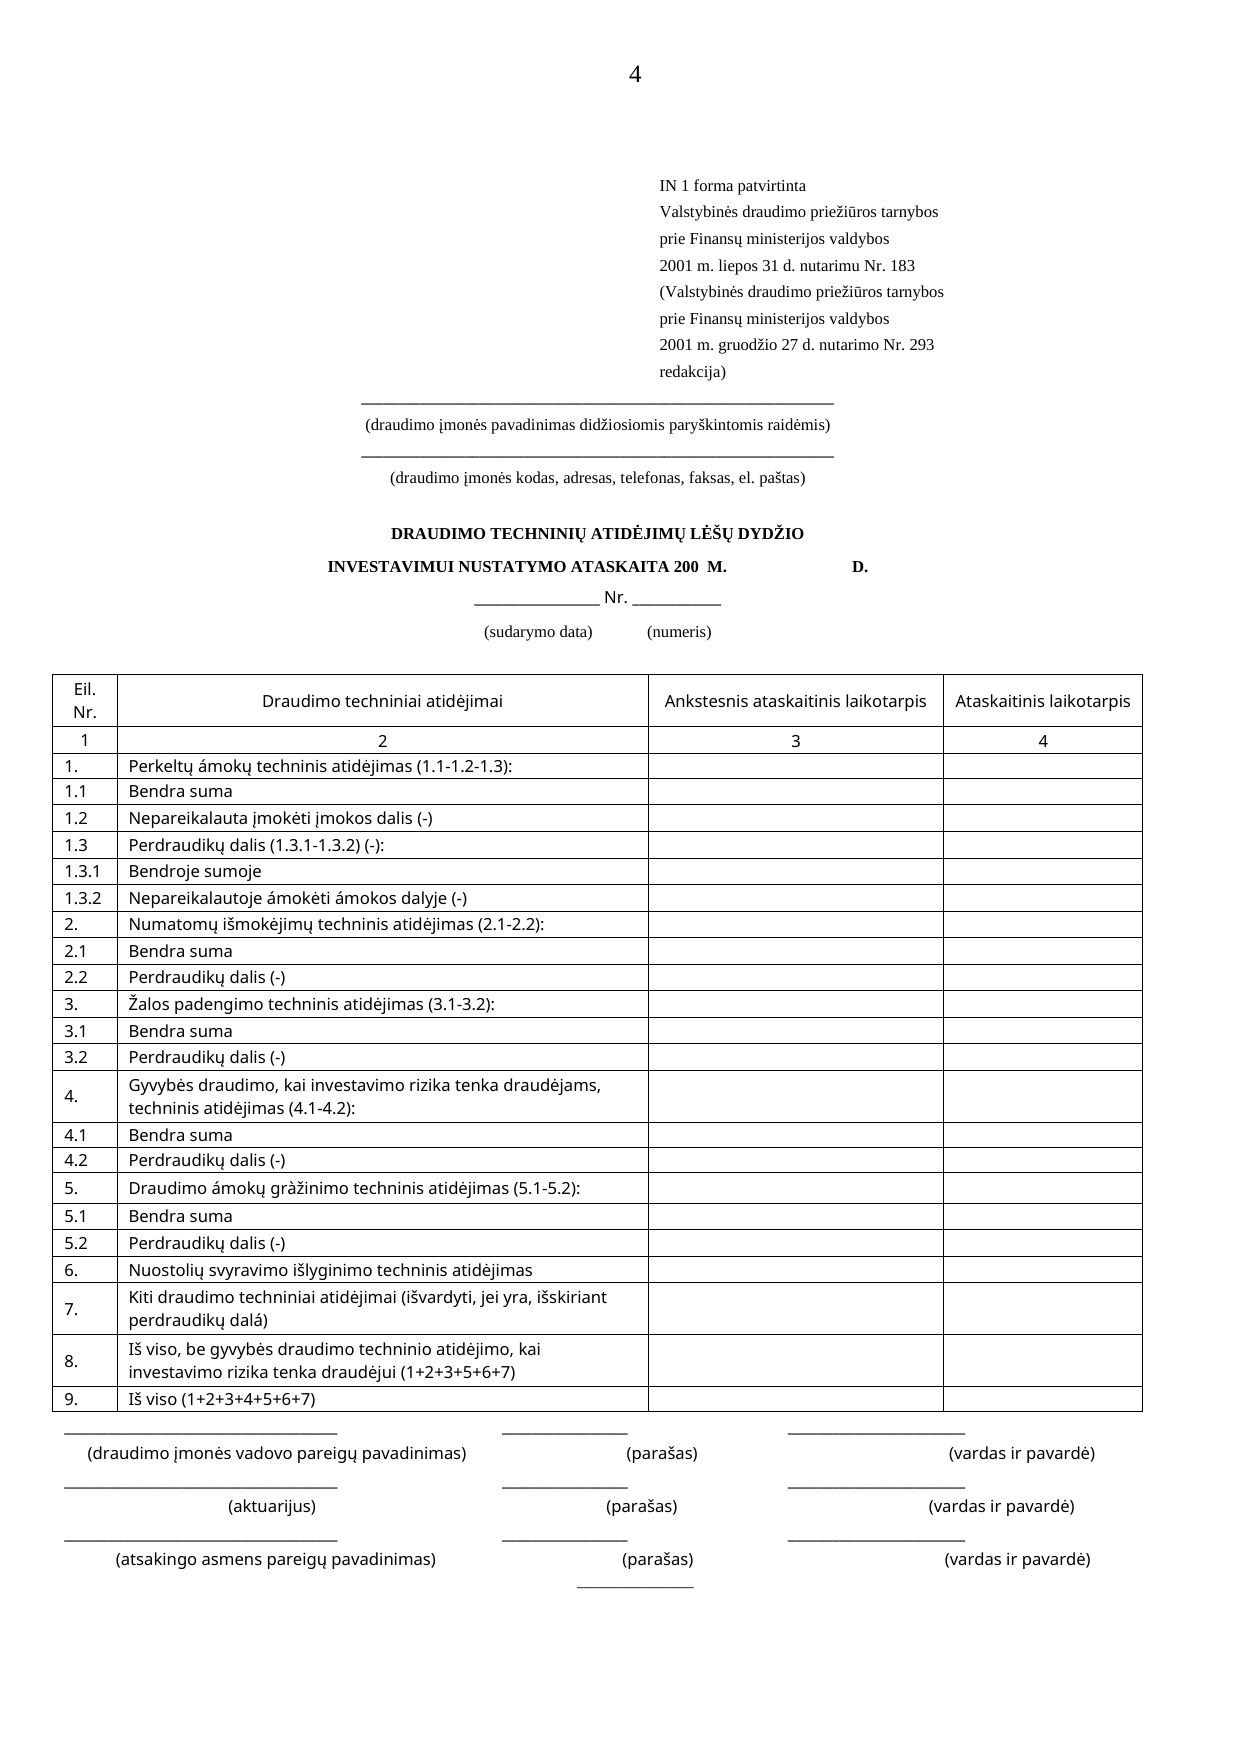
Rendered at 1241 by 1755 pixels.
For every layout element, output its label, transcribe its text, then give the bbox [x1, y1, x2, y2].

table_cell [649, 1148, 943, 1172]
table_cell [649, 1071, 943, 1122]
table_cell 4.2 [53, 1148, 117, 1172]
table_cell [944, 779, 1142, 804]
table_cell [1143, 831, 1196, 857]
table_cell [944, 354, 1143, 381]
table_cell ________________________________________________________________ [53, 381, 1143, 407]
table_cell Perdraudikų dalis (-) [118, 1230, 648, 1256]
table_cell [649, 938, 943, 964]
table_cell [944, 1018, 1142, 1043]
table_cell [648, 487, 943, 513]
table_cell [649, 965, 943, 990]
table_cell _____________________________________ _________________ ________________________ [53, 1518, 1196, 1544]
table_cell ________________________________________________________________ [53, 434, 1143, 460]
table_cell 4.1 [53, 1123, 117, 1147]
table_cell [944, 1173, 1142, 1203]
table_cell 1 [53, 727, 117, 753]
table_cell [944, 1335, 1142, 1386]
table_cell [1143, 354, 1196, 381]
table_cell Bendra suma [118, 938, 648, 964]
table_cell Perdraudikų dalis (-) [118, 1044, 648, 1070]
table_cell [944, 1283, 1142, 1334]
table_cell 8. [53, 1335, 117, 1386]
table_cell [944, 938, 1142, 964]
table_cell Perkeltų ámokų techninis atidėjimas (1.1-1.2-1.3): [118, 754, 648, 778]
table_cell [53, 301, 117, 328]
table_cell [53, 195, 117, 221]
table_cell [1143, 1172, 1196, 1203]
table_cell [944, 1148, 1142, 1172]
table_cell Iš viso, be gyvybės draudimo techninio atidėjimo, kai investavimo rizika tenka draudėjui (1+2+3+5+6+7) [118, 1335, 648, 1386]
table_cell 2001 m. gruodžio 27 d. nutarimo Nr. 293 [648, 328, 1143, 354]
table_cell [944, 1204, 1142, 1229]
table_cell Nepareikalauta įmokėti įmokos dalis (-) [118, 805, 648, 831]
table_cell [944, 487, 1143, 513]
table_cell [944, 754, 1142, 778]
table_cell [649, 832, 943, 857]
table_cell [649, 912, 943, 937]
table_cell [1143, 1386, 1196, 1411]
table_cell [53, 275, 117, 301]
table_cell [944, 965, 1142, 990]
table_cell [649, 1204, 943, 1229]
table_cell Nuostolių svyravimo išlyginimo techninis atidėjimas [118, 1257, 648, 1282]
table_cell [1143, 1147, 1196, 1172]
table_cell [1143, 858, 1196, 884]
table_cell [1143, 674, 1196, 726]
table_cell [649, 1230, 943, 1256]
table_cell 3.1 [53, 1018, 117, 1043]
table_cell [1143, 753, 1196, 778]
table_cell Draudimo techniniai atidėjimai [118, 675, 648, 726]
table_cell [117, 275, 648, 301]
table_cell 2.2 [53, 965, 117, 990]
table_cell 1.1 [53, 779, 117, 804]
text ______________ [89, 1571, 1181, 1590]
table_cell (aktuarijus) (parašas) (vardas ir pavardė) [53, 1491, 1143, 1517]
table_cell [1143, 1229, 1196, 1256]
table_cell redakcija) [648, 354, 943, 381]
table_cell Bendra suma [118, 779, 648, 804]
table_cell Bendra suma [118, 1123, 648, 1147]
table_cell [649, 779, 943, 804]
table_cell Nepareikalautoje ámokėti ámokos dalyje (-) [118, 885, 648, 911]
table_cell [649, 991, 943, 1017]
table_cell [1143, 328, 1196, 354]
table_cell [1143, 1122, 1196, 1147]
table_cell Valstybinės draudimo priežiūros tarnybos [648, 195, 1196, 221]
table_cell (sudarymo data) (numeris) [53, 609, 1143, 641]
table_cell 1.3 [53, 832, 117, 857]
table_cell [1143, 804, 1196, 831]
table_cell [53, 221, 117, 248]
table_cell 3 [649, 727, 943, 753]
table_cell Perdraudikų dalis (-) [118, 1148, 648, 1172]
table_cell Numatomų išmokėjimų techninis atidėjimas (2.1-2.2): [118, 912, 648, 937]
table_cell Perdraudikų dalis (-) [118, 965, 648, 990]
table_cell [944, 1257, 1142, 1282]
table_cell [649, 1123, 943, 1147]
table_cell 1.2 [53, 805, 117, 831]
table_cell [649, 859, 943, 884]
table_cell [117, 195, 648, 221]
table_cell Bendra suma [118, 1018, 648, 1043]
table_cell [117, 354, 648, 381]
table_cell [117, 487, 648, 513]
table_cell 2 [118, 727, 648, 753]
table_cell [944, 912, 1142, 937]
table_cell 5. [53, 1173, 117, 1203]
table_cell [53, 328, 117, 354]
table_cell Gyvybės draudimo, kai investavimo rizika tenka draudėjams, techninis atidėjimas (4.1-4.2): [118, 1071, 648, 1122]
table_cell [117, 221, 648, 248]
table_cell _________________ Nr. ____________ [53, 576, 1143, 608]
table_cell Kiti draudimo techniniai atidėjimai (išvardyti, jei yra, išskiriant perdraudikų dalá) [118, 1283, 648, 1334]
table_cell [1143, 275, 1196, 301]
table_cell [1143, 609, 1196, 641]
table_cell _____________________________________ _________________ ________________________ [53, 1411, 1196, 1438]
table_cell Bendra suma [118, 1204, 648, 1229]
table_cell [1143, 1017, 1196, 1043]
table_cell [944, 1387, 1142, 1411]
table_cell [1143, 221, 1196, 248]
table_cell [53, 248, 117, 274]
table_cell [53, 354, 117, 381]
table_cell [1143, 937, 1196, 964]
table_cell [944, 832, 1142, 857]
table_cell 2. [53, 912, 117, 937]
table_cell _____________________________________ _________________ ________________________ [53, 1464, 1196, 1491]
table_cell 2001 m. liepos 31 d. nutarimu Nr. 183 [648, 248, 1143, 274]
table_cell [649, 1387, 943, 1411]
table_cell [1143, 1203, 1196, 1229]
table_cell [649, 885, 943, 911]
table_cell [944, 1230, 1142, 1256]
table_cell [53, 487, 117, 513]
table_cell 6. [53, 1257, 117, 1282]
table_cell [944, 885, 1142, 911]
table_cell prie Finansų ministerijos valdybos [648, 221, 1143, 248]
table_cell 2.1 [53, 938, 117, 964]
table_cell 4. [53, 1071, 117, 1122]
table_cell 7. [53, 1283, 117, 1334]
table_cell 4 [944, 727, 1142, 753]
table_cell Perdraudikų dalis (1.3.1-1.3.2) (-): [118, 832, 648, 857]
table_cell [944, 805, 1142, 831]
table_cell (Valstybinės draudimo priežiūros tarnybos [648, 275, 1143, 301]
table_cell prie Finansų ministerijos valdybos [648, 301, 1143, 328]
table_cell 1.3.1 [53, 859, 117, 884]
table_cell 5.1 [53, 1204, 117, 1229]
table_cell (atsakingo asmens pareigų pavadinimas) (parašas) (vardas ir pavardė) [53, 1544, 1196, 1571]
table_header [117, 166, 648, 195]
table_cell [117, 328, 648, 354]
table_cell Draudimo ámokų gràžinimo techninis atidėjimas (5.1-5.2): [118, 1173, 648, 1203]
table_cell [1143, 911, 1196, 937]
table_cell [649, 1018, 943, 1043]
table_cell [649, 1173, 943, 1203]
table_cell [944, 1123, 1142, 1147]
table_cell [1143, 434, 1196, 460]
table_cell [944, 991, 1142, 1017]
table_cell [1143, 301, 1196, 328]
table_cell [1143, 514, 1196, 543]
table_header IN 1 forma patvirtinta [648, 166, 1196, 195]
table_cell Ataskaitinis laikotarpis [944, 675, 1142, 726]
table_cell [1143, 964, 1196, 990]
table_cell [944, 859, 1142, 884]
table_cell [649, 754, 943, 778]
table_cell (draudimo įmonės vadovo pareigų pavadinimas) (parašas) (vardas ir pavardė) [53, 1438, 1196, 1464]
table_cell 5.2 [53, 1230, 117, 1256]
table_cell DRAUDIMO TECHNINIŲ ATIDĖJIMŲ LĖŠŲ DYDŽIO [53, 514, 1143, 543]
table_cell [1143, 1491, 1196, 1517]
table_cell [1143, 1070, 1196, 1122]
table_cell [649, 1044, 943, 1070]
table_cell [1143, 1256, 1196, 1282]
table_cell [1143, 778, 1196, 804]
table_cell [1143, 641, 1196, 674]
table_cell Ankstesnis ataskaitinis laikotarpis [649, 675, 943, 726]
table_cell 3.2 [53, 1044, 117, 1070]
table_cell [649, 1283, 943, 1334]
table_cell [1143, 1334, 1196, 1386]
table_cell [1143, 381, 1196, 407]
table_cell [649, 1335, 943, 1386]
table_cell (draudimo įmonės kodas, adresas, telefonas, faksas, el. paštas) [53, 460, 1143, 487]
table_cell [1143, 990, 1196, 1017]
table_cell 9. [53, 1387, 117, 1411]
table_cell [1143, 543, 1196, 576]
table_cell [53, 641, 1143, 674]
table_cell [1143, 1282, 1196, 1334]
table_cell [1143, 726, 1196, 753]
table_cell [944, 1071, 1142, 1122]
table_cell [117, 248, 648, 274]
table_cell [1143, 1043, 1196, 1070]
table_cell 1.3.2 [53, 885, 117, 911]
table_cell [1143, 460, 1196, 487]
table_cell Žalos padengimo techninis atidėjimas (3.1-3.2): [118, 991, 648, 1017]
table_cell (draudimo įmonės pavadinimas didžiosiomis paryškintomis raidėmis) [53, 407, 1143, 434]
table_cell Iš viso (1+2+3+4+5+6+7) [118, 1387, 648, 1411]
table_cell 1. [53, 754, 117, 778]
table_cell [944, 1044, 1142, 1070]
table_header [53, 166, 117, 195]
table_cell [117, 301, 648, 328]
table_cell [649, 1257, 943, 1282]
table_cell [649, 805, 943, 831]
table_cell INVESTAVIMUI NUSTATYMO ATASKAITA 200 M. D. [53, 543, 1143, 576]
table_cell [1143, 884, 1196, 911]
table_cell [1143, 407, 1196, 434]
table_cell Bendroje sumoje [118, 859, 648, 884]
table_cell [1143, 576, 1196, 608]
table_cell [1143, 248, 1196, 274]
table_cell 3. [53, 991, 117, 1017]
table_cell Eil. Nr. [53, 675, 117, 726]
table_cell [1143, 487, 1196, 513]
